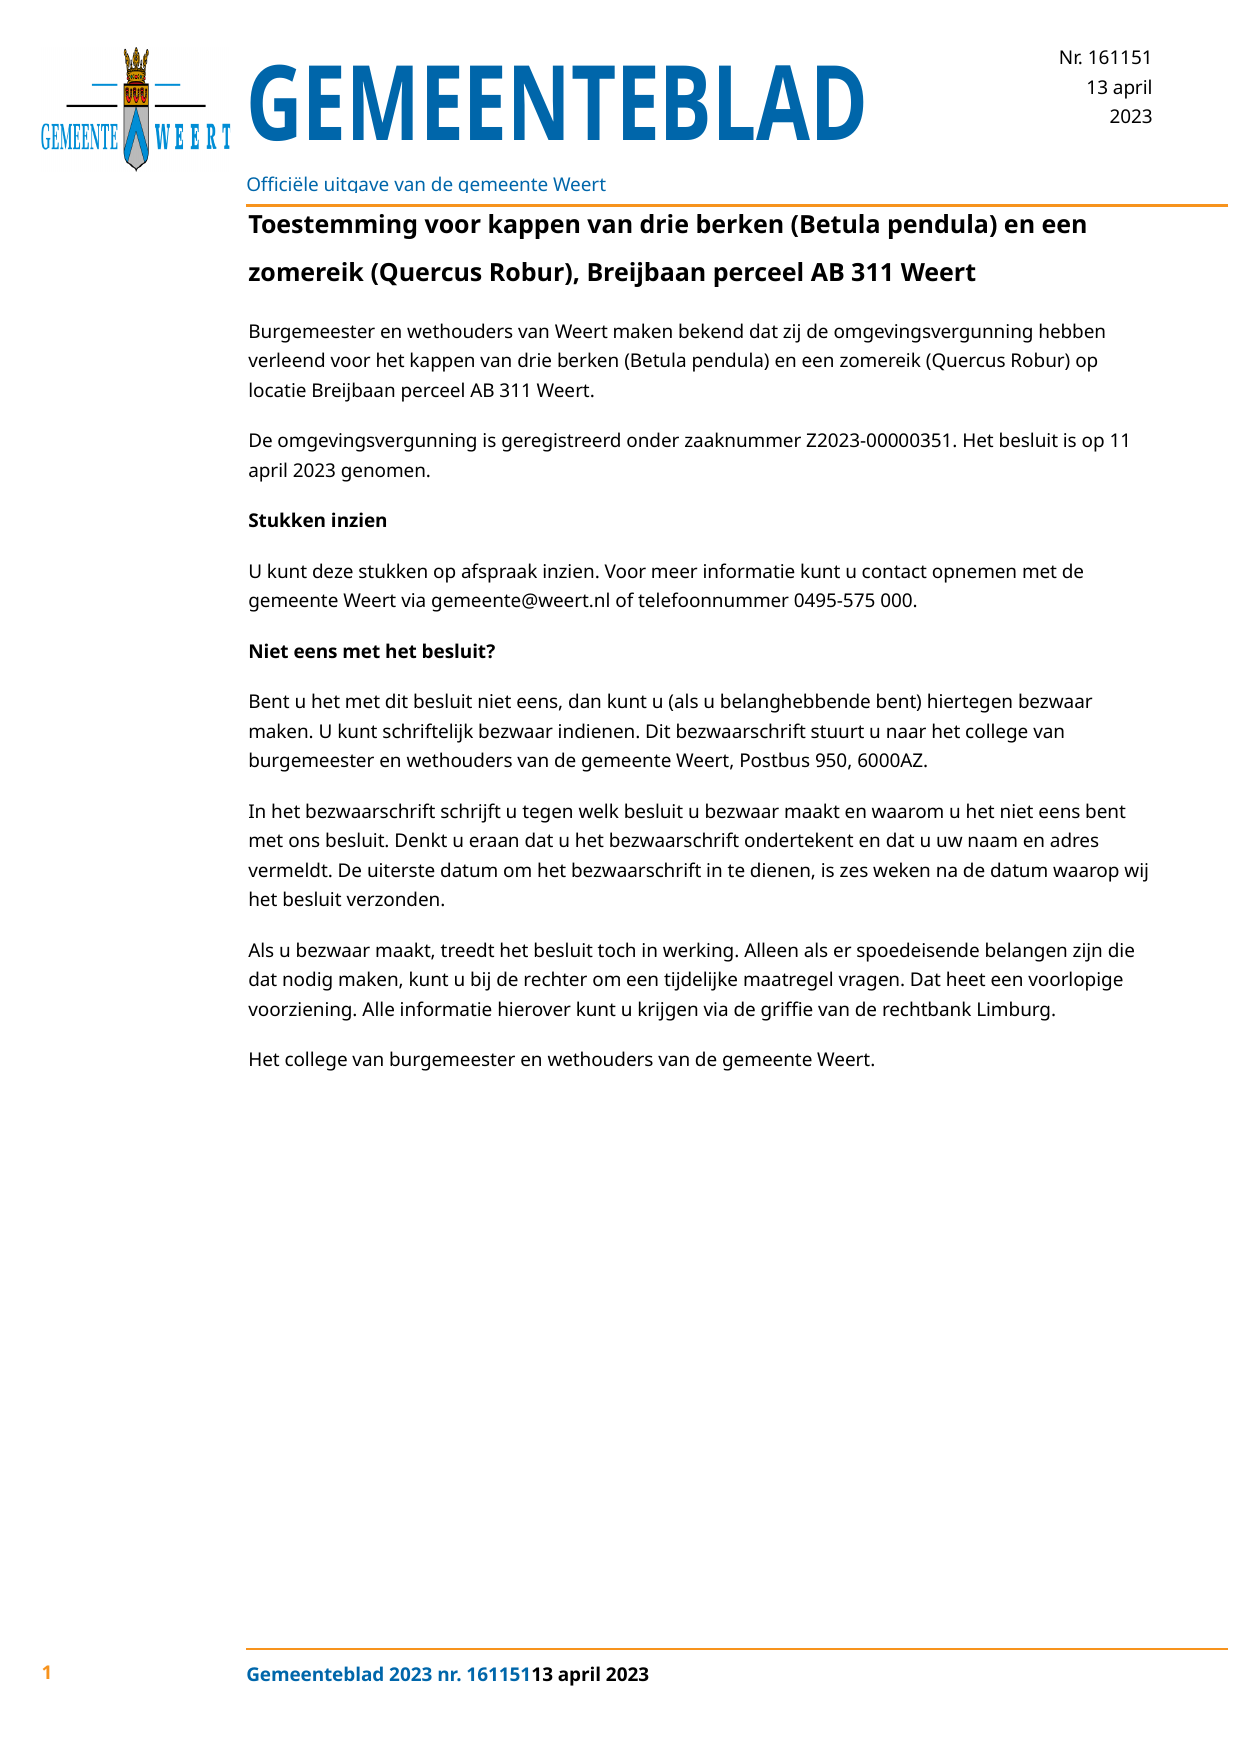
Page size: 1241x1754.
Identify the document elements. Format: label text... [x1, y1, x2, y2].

picture [41, 47, 231, 172]
text Toestemming voor kappen van drie berken (Betula pendula) en een zomereik (Quercus Robur), Breijbaan perceel AB 311 Weert [248, 207, 1152, 288]
text Als u bezwaar maakt, treedt het besluit toch in werking. Alleen als er spoedeisende belangen zijn die dat nodig maken, kunt u bij de rechter om een tijdelijke maatregel vragen. Dat heet een voorlopige voorziening. Alle informatie hierover kunt u krijgen via de griffie van de rechtbank Limburg. [248, 937, 1152, 1022]
text De omgevingsvergunning is geregistreerd onder zaaknummer Z2023-00000351. Het besluit is op 11 april 2023 genomen. [248, 427, 1152, 483]
text Niet eens met het besluit? [248, 638, 1152, 664]
text Burgemeester en wethouders van Weert maken bekend dat zij de omgevingsvergunning hebben verleend voor het kappen van drie berken (Betula pendula) en een zomereik (Quercus Robur) op locatie Breijbaan perceel AB 311 Weert. [248, 318, 1152, 403]
text Het college van burgemeester en wethouders van de gemeente Weert. [248, 1047, 1152, 1072]
text U kunt deze stukken op afspraak inzien. Voor meer informatie kunt u contact opnemen met de gemeente Weert via gemeente@weert.nl of telefoonnummer 0495-575 000. [248, 558, 1152, 613]
text In het bezwaarschrift schrijft u tegen welk besluit u bezwaar maakt en waarom u het niet eens bent met ons besluit. Denkt u eraan dat u het bezwaarschrift ondertekent en dat u uw naam en adres vermeldt. De uiterste datum om het bezwaarschrift in te dienen, is zes weken na de datum waarop wij het besluit verzonden. [248, 798, 1152, 912]
text Stukken inzien [248, 507, 1152, 533]
text Bent u het met dit besluit niet eens, dan kunt u (als u belanghebbende bent) hiertegen bezwaar maken. U kunt schriftelijk bezwaar indienen. Dit bezwaarschrift stuurt u naar het college van burgemeester en wethouders van de gemeente Weert, Postbus 950, 6000AZ. [248, 688, 1152, 773]
